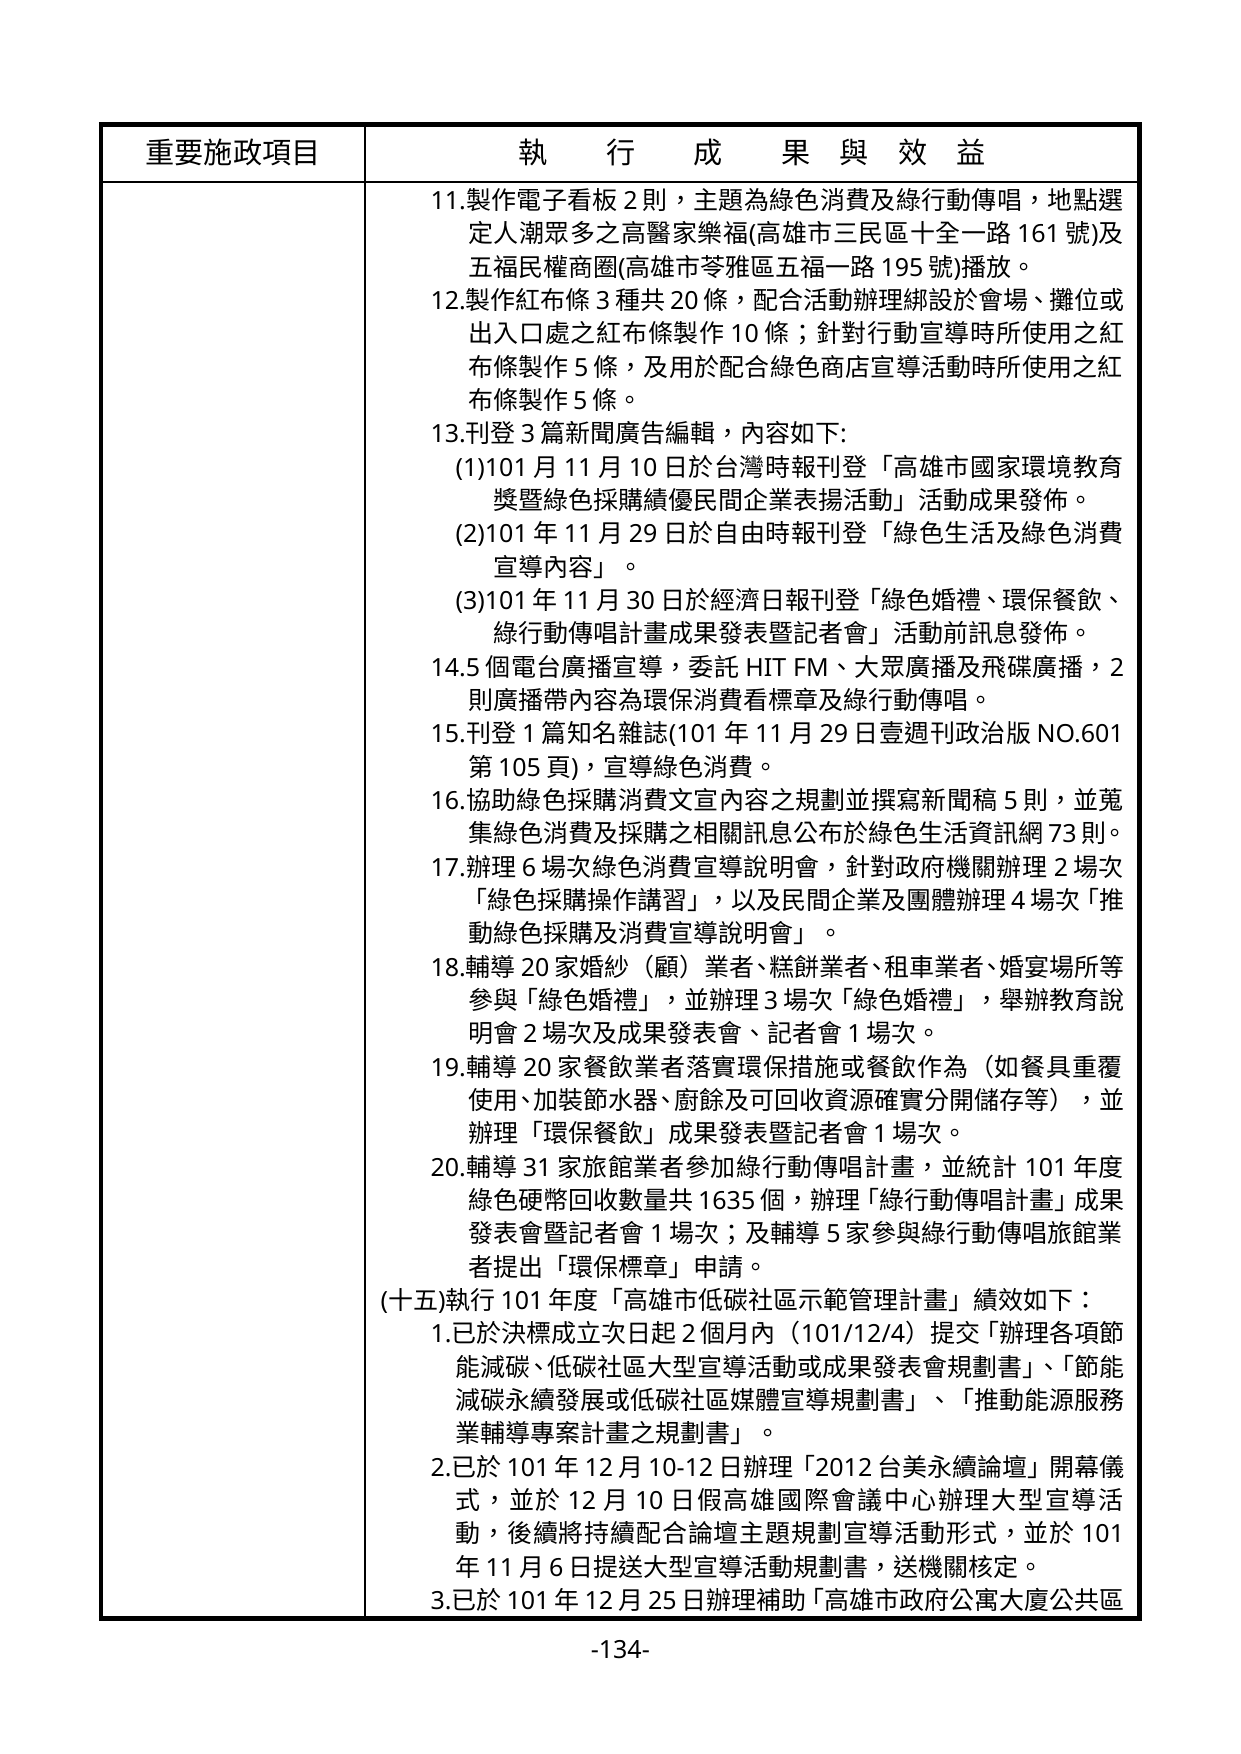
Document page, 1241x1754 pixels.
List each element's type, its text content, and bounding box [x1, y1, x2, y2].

table_cell [103, 183, 364, 1616]
table_header 重要施政項目 [103, 127, 364, 181]
table_header 執 行 成 果 與 效 益 [366, 127, 1137, 181]
table_cell 11.製作電子看板2則，主題為綠色消費及綠行動傳唱，地點選定人潮眾多之高醫家樂福(高雄市三民區十全一路161號)及五福民權商圈(高雄市苓雅區五福一路195號)播放。 12.製作紅布條3種共20條，配合活動辦理綁設於會場、攤位或出入口處之紅布條製作10條；針對行動宣導時所使用之紅布條製作5條，及用於配合綠色商店宣導活動時所使用之紅布條製作5條。 13.刊登3篇新聞廣告編輯，內容如下: (1)101月11月10日於台灣時報刊登「高雄市國家環境教育獎暨綠色採購績優民間企業表揚活動」活動成果發佈。 (2)101年11月29日於自由時報刊登「綠色生活及綠色消費宣導內容」。 (3)101年11月30日於經濟日報刊登「綠色婚禮、環保餐飲、綠行動傳唱計畫成果發表暨記者會」活動前訊息發佈。 14.5個電台廣播宣導，委託HIT FM、大眾廣播及飛碟廣播，2則廣播帶內容為環保消費看標章及綠行動傳唱。 15.刊登1篇知名雜誌(101年11月29日壹週刊政治版NO.601第105頁)，宣導綠色消費。 16.協助綠色採購消費文宣內容之規劃並撰寫新聞稿5則，並蒐集綠色消費及採購之相關訊息公布於綠色生活資訊網73則。 17.辦理6場次綠色消費宣導說明會，針對政府機關辦理2場次「綠色採購操作講習」，以及民間企業及團體辦理4場次「推動綠色採購及消費宣導說明會」。 18.輔導20家婚紗（顧）業者、糕餅業者、租車業者、婚宴場所等參與「綠色婚禮」，並辦理3場次「綠色婚禮」，舉辦教育說明會2場次及成果發表會、記者會1場次。 19.輔導20家餐飲業者落實環保措施或餐飲作為（如餐具重覆使用、加裝節水器、廚餘及可回收資源確實分開儲存等），並辦理「環保餐飲」成果發表暨記者會1場次。 20.輔導31家旅館業者參加綠行動傳唱計畫，並統計101年度綠色硬幣回收數量共1635個，辦理「綠行動傳唱計畫」成果發表會暨記者會1場次；及輔導5家參與綠行動傳唱旅館業者提出「環保標章」申請。 (十五)執行101年度「高雄市低碳社區示範管理計畫」績效如下： 1.已於決標成立次日起2個月內（101/12/4）提交「辦理各項節能減碳、低碳社區大型宣導活動或成果發表會規劃書」、「節能減碳永續發展或低碳社區媒體宣導規劃書」、「推動能源服務業輔導專案計畫之規劃書」。 2.已於101年12月10-12日辦理「2012台美永續論壇」開幕儀式，並於12月10日假高雄國際會議中心辦理大型宣導活動，後續將持續配合論壇主題規劃宣導活動形式，並於101年11月6日提送大型宣導活動規劃書，送機關核定。 3.已於101年12月25日辦理補助「高雄市政府公寓大廈公共區 [366, 183, 1137, 1616]
